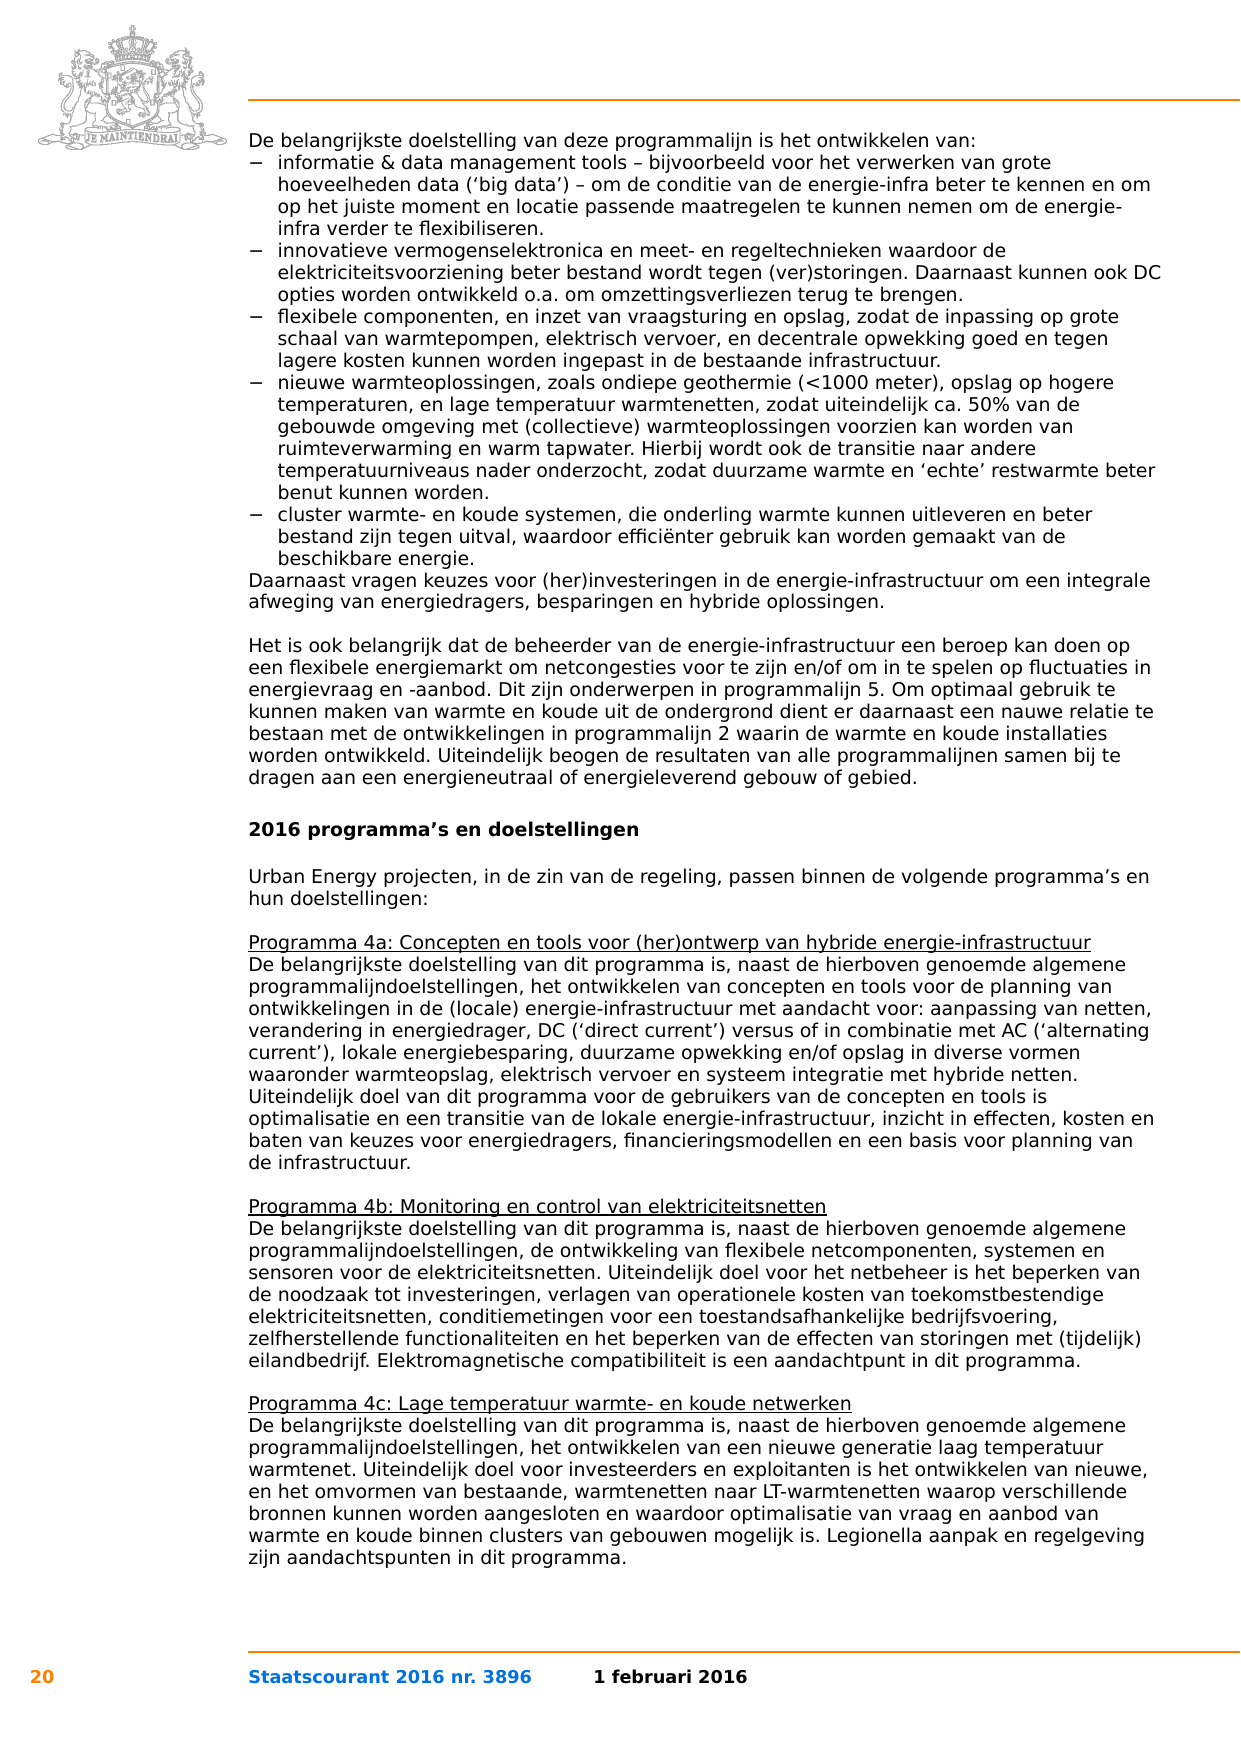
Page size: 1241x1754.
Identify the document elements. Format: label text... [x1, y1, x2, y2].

text De belangrijkste doelstelling van dit programma is, naast de hierboven genoemde algemene programmalijndoelstellingen, de ontwikkeling van flexibele netcomponenten, systemen en sensoren voor de elektriciteitsnetten. Uiteindelijk doel voor het netbeheer is het beperken van de noodzaak tot investeringen, verlagen van operationele kosten van toekomstbestendige elektriciteitsnetten, conditiemetingen voor een toestandsafhankelijke bedrijfsvoering, zelfherstellende functionaliteiten en het beperken van de effecten van storingen met (tijdelijk) eilandbedrijf. Elektromagnetische compatibiliteit is een aandachtpunt in dit programma. [248, 1218, 1163, 1371]
text − flexibele componenten, en inzet van vraagsturing en opslag, zodat de inpassing op grote schaal van warmtepompen, elektrisch vervoer, en decentrale opwekking goed en tegen lagere kosten kunnen worden ingepast in de bestaande infrastructuur. [248, 306, 1163, 372]
text Urban Energy projecten, in de zin van de regeling, passen binnen de volgende programma’s en hun doelstellingen: [248, 866, 1163, 910]
subtitle 2016 programma’s en doelstellingen [248, 819, 1163, 841]
text Programma 4b: Monitoring en control van elektriciteitsnetten [248, 1196, 1163, 1218]
text − cluster warmte- en koude systemen, die onderling warmte kunnen uitleveren en beter bestand zijn tegen uitval, waardoor efficiënter gebruik kan worden gemaakt van de beschikbare energie. [248, 503, 1163, 569]
text De belangrijkste doelstelling van deze programmalijn is het ontwikkelen van: [248, 130, 1163, 152]
text De belangrijkste doelstelling van dit programma is, naast de hierboven genoemde algemene programmalijndoelstellingen, het ontwikkelen van een nieuwe generatie laag temperatuur warmtenet. Uiteindelijk doel voor investeerders en exploitanten is het ontwikkelen van nieuwe, en het omvormen van bestaande, warmtenetten naar LT-warmtenetten waarop verschillende bronnen kunnen worden aangesloten en waardoor optimalisatie van vraag en aanbod van warmte en koude binnen clusters van gebouwen mogelijk is. Legionella aanpak en regelgeving zijn aandachtspunten in dit programma. [248, 1415, 1163, 1569]
text − innovatieve vermogenselektronica en meet- en regeltechnieken waardoor de elektriciteitsvoorziening beter bestand wordt tegen (ver)storingen. Daarnaast kunnen ook DC opties worden ontwikkeld o.a. om omzettingsverliezen terug te brengen. [248, 240, 1163, 306]
text Programma 4c: Lage temperatuur warmte- en koude netwerken [248, 1393, 1163, 1415]
text − informatie & data management tools – bijvoorbeeld voor het verwerken van grote hoeveelheden data (‘big data’) – om de conditie van de energie-infra beter te kennen en om op het juiste moment en locatie passende maatregelen te kunnen nemen om de energie-infra verder te flexibiliseren. [248, 152, 1163, 240]
text Het is ook belangrijk dat de beheerder van de energie-infrastructuur een beroep kan doen op een flexibele energiemarkt om netcongesties voor te zijn en/of om in te spelen op fluctuaties in energievraag en -aanbod. Dit zijn onderwerpen in programmalijn 5. Om optimaal gebruik te kunnen maken van warmte en koude uit de ondergrond dient er daarnaast een nauwe relatie te bestaan met de ontwikkelingen in programmalijn 2 waarin de warmte en koude installaties worden ontwikkeld. Uiteindelijk beogen de resultaten van alle programmalijnen samen bij te dragen aan een energieneutraal of energieleverend gebouw of gebied. [248, 635, 1163, 789]
text De belangrijkste doelstelling van dit programma is, naast de hierboven genoemde algemene programmalijndoelstellingen, het ontwikkelen van concepten en tools voor de planning van ontwikkelingen in de (locale) energie-infrastructuur met aandacht voor: aanpassing van netten, verandering in energiedrager, DC (‘direct current’) versus of in combinatie met AC (‘alternating current’), lokale energiebesparing, duurzame opwekking en/of opslag in diverse vormen waaronder warmteopslag, elektrisch vervoer en systeem integratie met hybride netten. Uiteindelijk doel van dit programma voor de gebruikers van de concepten en tools is optimalisatie en een transitie van de lokale energie-infrastructuur, inzicht in effecten, kosten en baten van keuzes voor energiedragers, financieringsmodellen en een basis voor planning van de infrastructuur. [248, 954, 1163, 1174]
text Daarnaast vragen keuzes voor (her)investeringen in de energie-infrastructuur om een integrale afweging van energiedragers, besparingen en hybride oplossingen. [248, 569, 1163, 613]
text Programma 4a: Concepten en tools voor (her)ontwerp van hybride energie-infrastructuur [248, 932, 1163, 954]
text − nieuwe warmteoplossingen, zoals ondiepe geothermie (<1000 meter), opslag op hogere temperaturen, en lage temperatuur warmtenetten, zodat uiteindelijk ca. 50% van de gebouwde omgeving met (collectieve) warmteoplossingen voorzien kan worden van ruimteverwarming en warm tapwater. Hierbij wordt ook de transitie naar andere temperatuurniveaus nader onderzocht, zodat duurzame warmte en ‘echte’ restwarmte beter benut kunnen worden. [248, 372, 1163, 503]
picture [38, 25, 227, 150]
